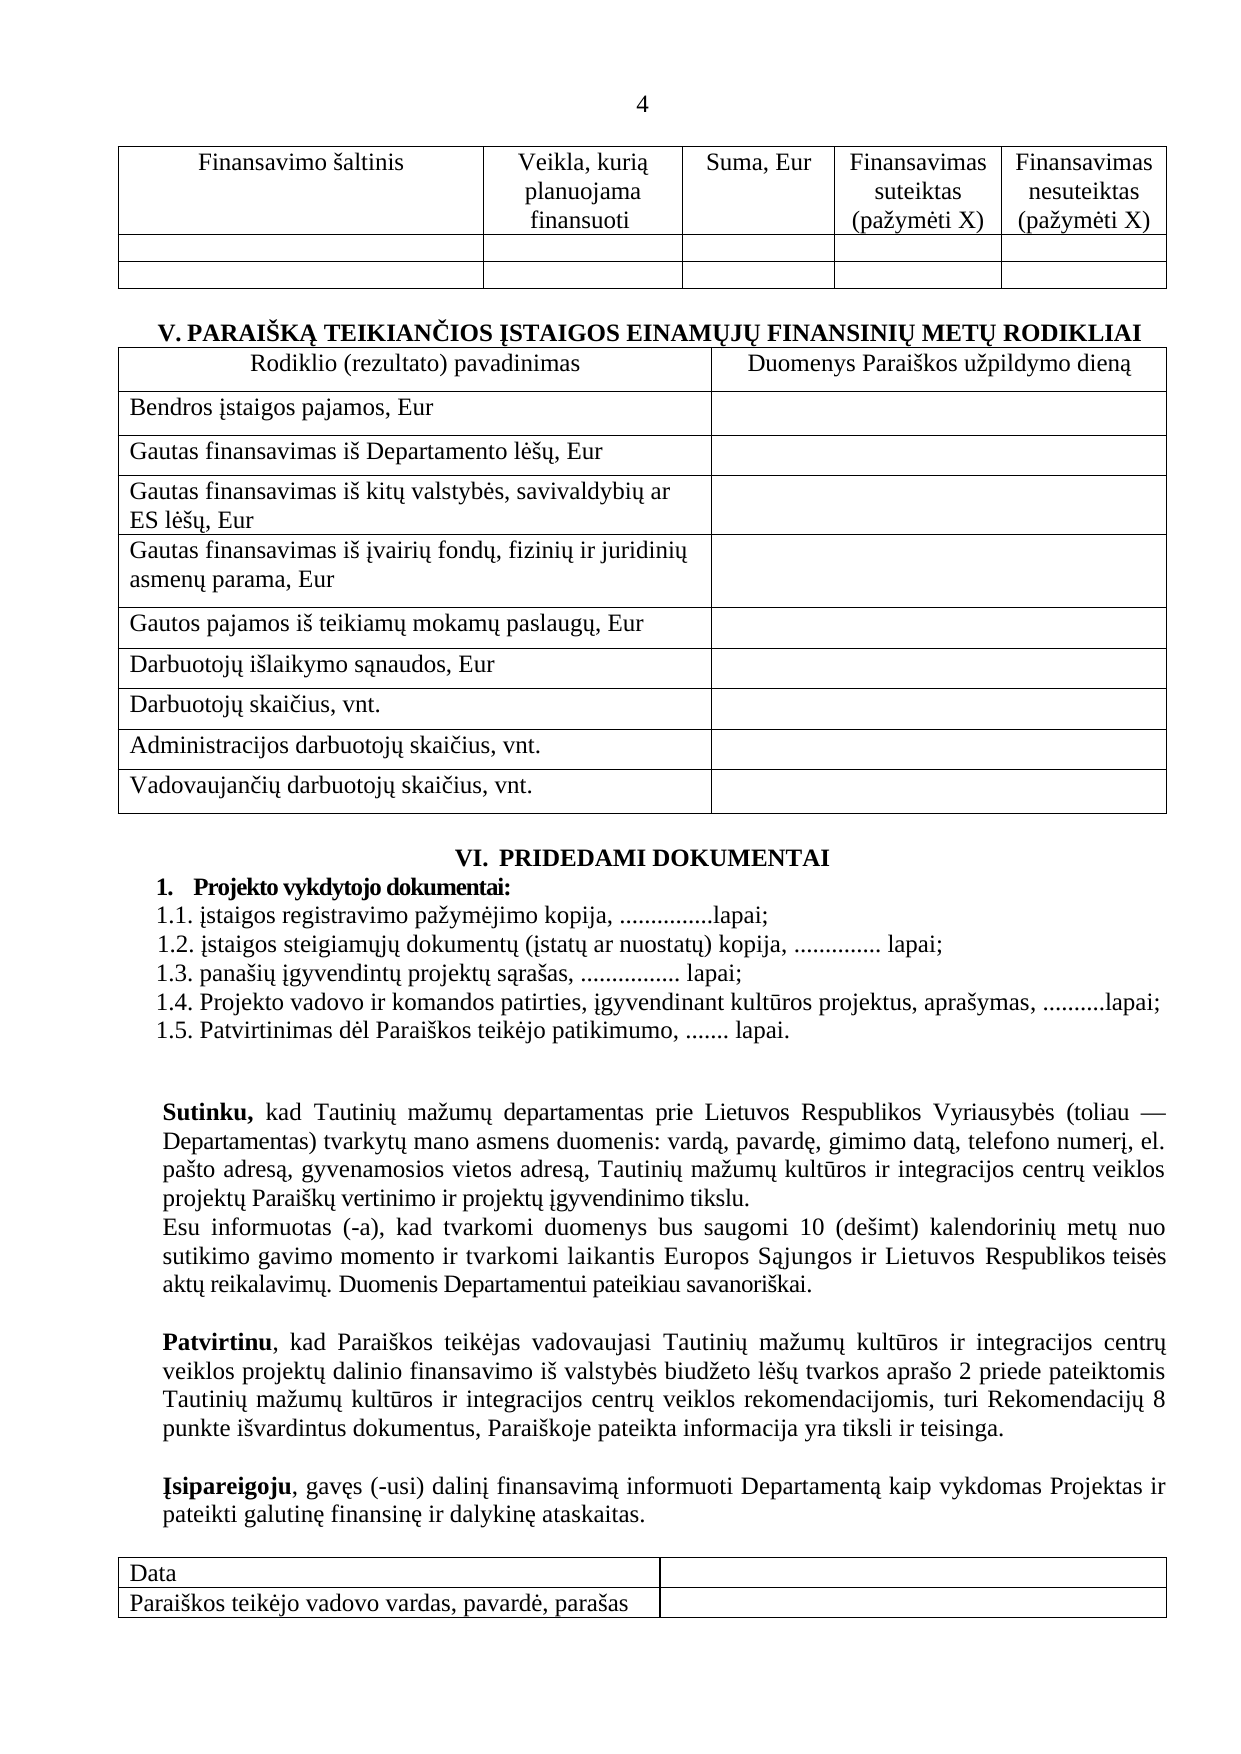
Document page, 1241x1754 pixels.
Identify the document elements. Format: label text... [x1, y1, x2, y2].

text 1.4. Projekto vadovo ir komandos patirties, įgyvendinant kultūros projektus, aprašymas, ..........lapai; [156, 987, 1167, 1016]
table_header Veikla, kurią planuojama finansuoti [484, 147, 682, 233]
table_cell [119, 235, 483, 261]
table_cell [484, 262, 682, 288]
table_cell [712, 535, 1166, 607]
table_cell [712, 392, 1166, 435]
table_header Finansavimas suteiktas (pažymėti X) [835, 147, 1001, 233]
table_cell [1002, 235, 1166, 261]
table_cell Paraiškos teikėjo vadovo vardas, pavardė, parašas [119, 1588, 659, 1617]
table_cell [712, 649, 1166, 688]
text 1.2. įstaigos steigiamųjų dokumentų (įstatų ar nuostatų) kopija, .............. lapai; [118, 929, 1167, 958]
table_header Duomenys Paraiškos užpildymo dieną [712, 348, 1166, 391]
table_cell [835, 262, 1001, 288]
table_cell Gautas finansavimas iš Departamento lėšų, Eur [119, 436, 711, 475]
table_cell Darbuotojų išlaikymo sąnaudos, Eur [119, 649, 711, 688]
text 1.1. įstaigos registravimo pažymėjimo kopija, ...............lapai; [156, 901, 1167, 929]
table_cell [712, 608, 1166, 648]
table_cell [484, 235, 682, 261]
table_cell Gautas finansavimas iš įvairių fondų, fizinių ir juridinių asmenų parama, Eur [119, 535, 711, 607]
text Įsipareigoju, gavęs (-usi) dalinį finansavimą informuoti Departamentą kaip vykdomas Projektas ir pateikti galutinę finansinę ir dalykinę ataskaitas. [162, 1471, 1167, 1528]
table_cell [835, 235, 1001, 261]
text 1.3. panašių įgyvendintų projektų sąrašas, ................ lapai; [156, 958, 1167, 987]
table_header Data [119, 1558, 659, 1587]
table_cell [712, 436, 1166, 475]
table_cell [661, 1588, 1166, 1617]
table_header Rodiklio (rezultato) pavadinimas [119, 348, 711, 391]
table_header Finansavimo šaltinis [119, 147, 483, 233]
text 1. Projekto vykdytojo dokumentai: [156, 872, 1167, 901]
table_cell [712, 730, 1166, 769]
table_cell Darbuotojų skaičius, vnt. [119, 689, 711, 729]
table_header Suma, Eur [683, 147, 834, 233]
table_cell [119, 262, 483, 288]
table_cell Bendros įstaigos pajamos, Eur [119, 392, 711, 435]
table_header Finansavimas nesuteiktas (pažymėti X) [1002, 147, 1166, 233]
table_cell [1002, 262, 1166, 288]
text V. PARAIŠKĄ TEIKIANČIOS ĮSTAIGOS EINAMŲJŲ FINANSINIŲ METŲ RODIKLIAI [133, 318, 1167, 347]
table_cell [683, 235, 834, 261]
table_header [661, 1558, 1166, 1587]
table_cell [683, 262, 834, 288]
table_cell [712, 770, 1166, 813]
table_cell Gautos pajamos iš teikiamų mokamų paslaugų, Eur [119, 608, 711, 648]
text Sutinku, kad Tautinių mažumų departamentas prie Lietuvos Respublikos Vyriausybės (toliau — Departamentas) tvarkytų mano asmens duomenis: vardą, pavardę, gimimo datą, telefono numerį, el. pašto adresą, gyvenamosios vietos adresą, Tautinių mažumų kultūros ir integracijos centrų veiklos projektų Paraiškų vertinimo ir projektų įgyvendinimo tikslu. [162, 1097, 1167, 1212]
table_cell [712, 476, 1166, 534]
text VI. PRIDEDAMI DOKUMENTAI [118, 843, 1167, 872]
text Esu informuotas (-a), kad tvarkomi duomenys bus saugomi 10 (dešimt) kalendorinių metų nuo sutikimo gavimo momento ir tvarkomi laikantis Europos Sąjungos ir Lietuvos Respublikos teisės aktų reikalavimų. Duomenis Departamentui pateikiau savanoriškai. [162, 1212, 1167, 1298]
text 1.5. Patvirtinimas dėl Paraiškos teikėjo patikimumo, ....... lapai. [118, 1016, 1167, 1044]
text Patvirtinu, kad Paraiškos teikėjas vadovaujasi Tautinių mažumų kultūros ir integracijos centrų veiklos projektų dalinio finansavimo iš valstybės biudžeto lėšų tvarkos aprašo 2 priede pateiktomis Tautinių mažumų kultūros ir integracijos centrų veiklos rekomendacijomis, turi Rekomendacijų 8 punkte išvardintus dokumentus, Paraiškoje pateikta informacija yra tiksli ir teisinga. [162, 1327, 1167, 1442]
table_cell Administracijos darbuotojų skaičius, vnt. [119, 730, 711, 769]
table_cell Vadovaujančių darbuotojų skaičius, vnt. [119, 770, 711, 813]
table_cell [712, 689, 1166, 729]
table_cell Gautas finansavimas iš kitų valstybės, savivaldybių ar ES lėšų, Eur [119, 476, 711, 534]
